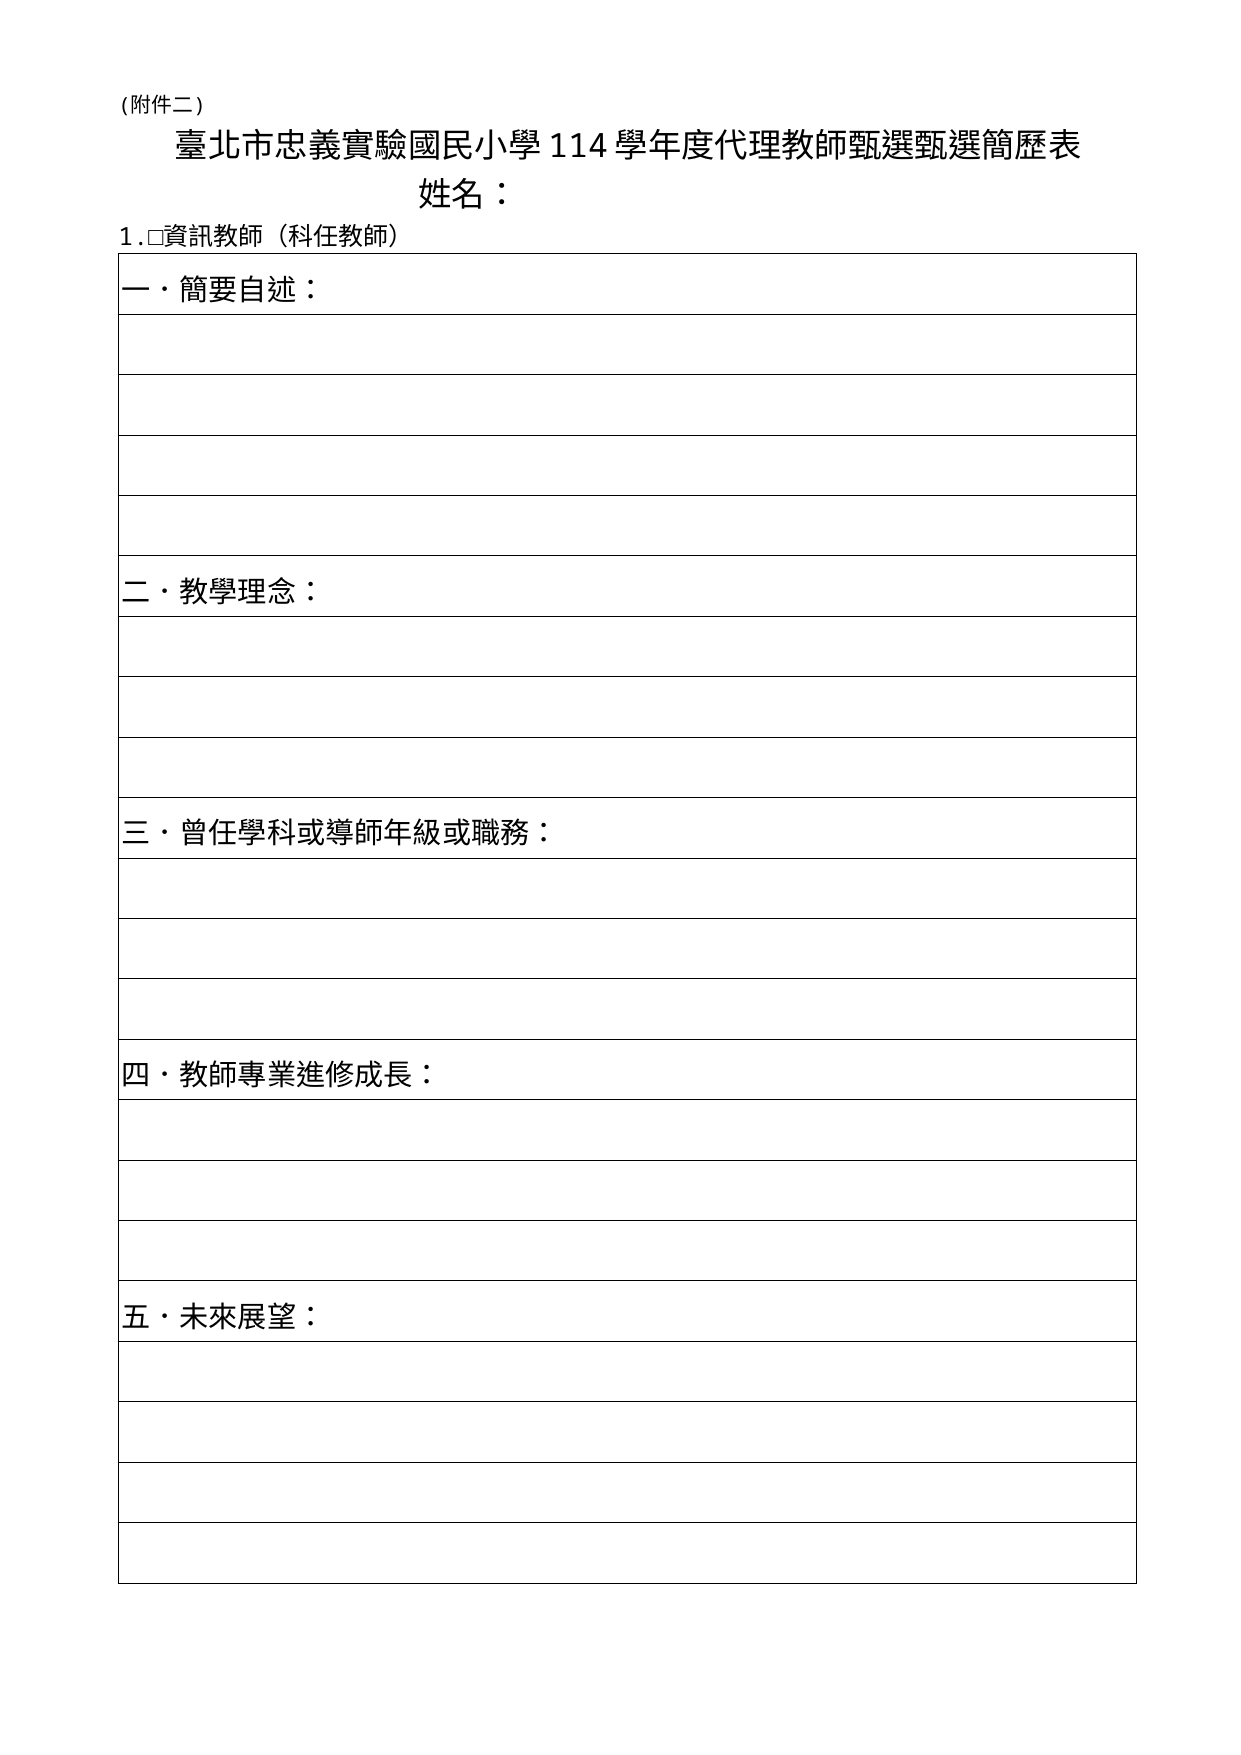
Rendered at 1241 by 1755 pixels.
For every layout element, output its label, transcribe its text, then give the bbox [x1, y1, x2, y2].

table_cell [119, 738, 1136, 797]
text 臺北市忠義實驗國民小學114學年度代理教師甄選甄選簡歷表 [118, 119, 1137, 167]
table_cell [119, 1523, 1136, 1582]
table_cell 二．教學理念： [119, 556, 1136, 616]
table_cell [119, 375, 1136, 434]
text 姓名： [118, 167, 1137, 216]
table_cell 五．未來展望： [119, 1281, 1136, 1341]
table_cell [119, 1221, 1136, 1280]
table_cell [119, 677, 1136, 737]
table_cell [119, 617, 1136, 676]
table_cell 三．曾任學科或導師年級或職務： [119, 798, 1136, 857]
table_cell [119, 979, 1136, 1039]
table_cell [119, 496, 1136, 555]
table_cell [119, 1100, 1136, 1159]
table_cell [119, 315, 1136, 374]
table_header 一．簡要自述： [119, 254, 1136, 314]
table_cell 四．教師專業進修成長： [119, 1040, 1136, 1099]
table_cell [119, 1161, 1136, 1220]
table_cell [119, 1463, 1136, 1522]
text (附件二) [118, 89, 1137, 119]
table_cell [119, 919, 1136, 978]
table_cell [119, 436, 1136, 495]
table_cell [119, 1402, 1136, 1462]
table_cell [119, 859, 1136, 918]
text 1.□資訊教師（科任教師） [118, 216, 1137, 253]
table_cell [119, 1342, 1136, 1401]
